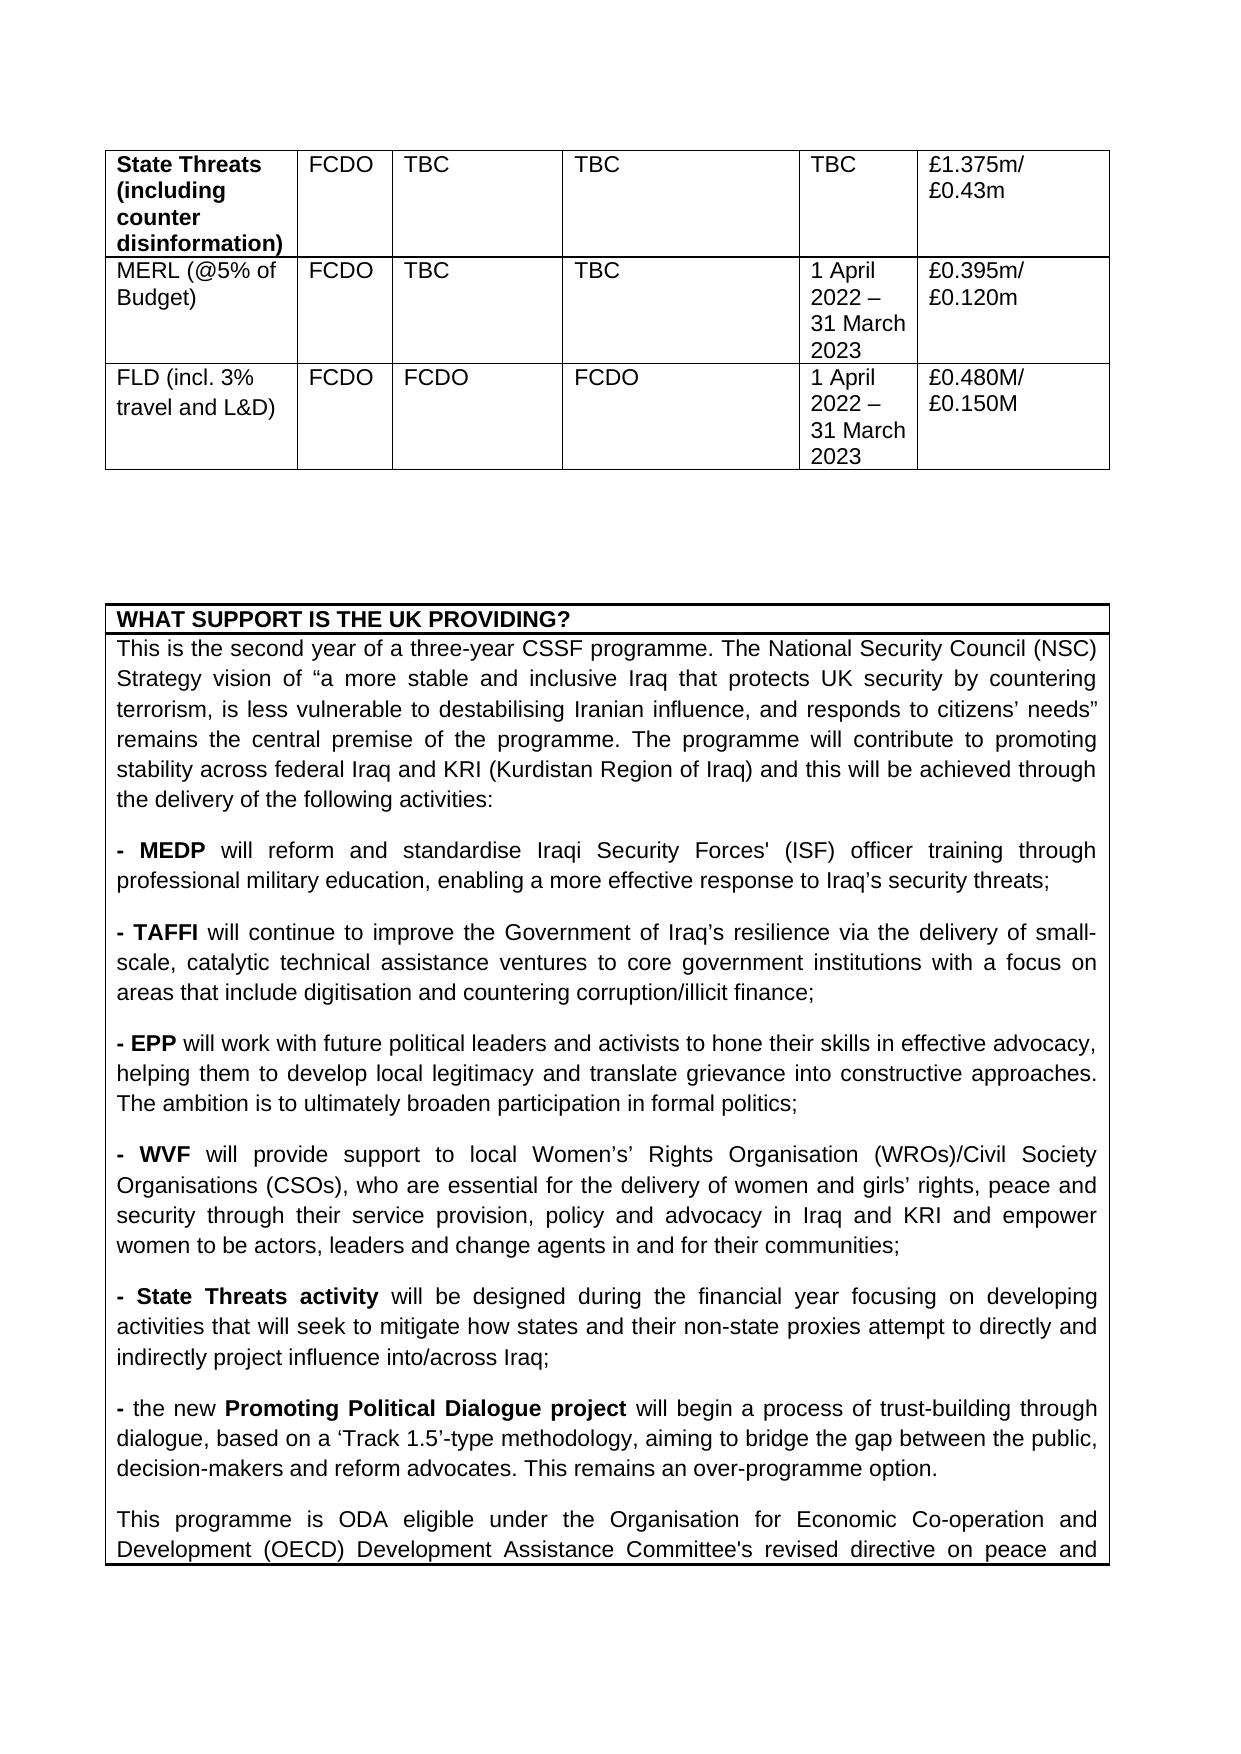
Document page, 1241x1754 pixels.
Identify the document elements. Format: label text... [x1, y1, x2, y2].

table_cell TBC [393, 258, 562, 363]
table_cell This is the second year of a three-year CSSF programme. The National Security Council (NSC) Strategy vision of “a more stable and inclusive Iraq that protects UK security by countering terrorism, is less vulnerable to destabilising Iranian influence, and responds to citizens’ needs” remains the central premise of the programme. The programme will contribute to promoting stability across federal Iraq and KRI (Kurdistan Region of Iraq) and this will be achieved through the delivery of the following activities: - MEDP will reform and standardise Iraqi Security Forces' (ISF) officer training through professional military education, enabling a more effective response to Iraq’s security threats; - TAFFI will continue to improve the Government of Iraq’s resilience via the delivery of small-scale, catalytic technical assistance ventures to core government institutions with a focus on areas that include digitisation and countering corruption/illicit finance; - EPP will work with future political leaders and activists to hone their skills in effective advocacy, helping them to develop local legitimacy and translate grievance into constructive approaches. The ambition is to ultimately broaden participation in formal politics; - WVF will provide support to local Women’s’ Rights Organisation (WROs)/Civil Society Organisations (CSOs), who are essential for the delivery of women and girls’ rights, peace and security through their service provision, policy and advocacy in Iraq and KRI and empower women to be actors, leaders and change agents in and for their communities; - State Threats activity will be designed during the financial year focusing on developing activities that will seek to mitigate how states and their non-state proxies attempt to directly and indirectly project influence into/across Iraq; - the new Promoting Political Dialogue project will begin a process of trust-building through dialogue, based on a ‘Track 1.5’-type methodology, aiming to bridge the gap between the public, decision-makers and reform advocates. This remains an over-programme option. This programme is ODA eligible under the Organisation for Economic Co-operation and Development (OECD) Development Assistance Committee's revised directive on peace and [106, 635, 1109, 1562]
table_cell FCDO [298, 258, 392, 363]
table_header WHAT SUPPORT IS THE UK PROVIDING? [106, 606, 1109, 632]
table_cell £1.375m/ £0.43m [918, 151, 1109, 256]
table_cell FCDO [298, 151, 392, 256]
table_cell 1 April 2022 – 31 March 2023 [800, 364, 917, 469]
table_cell MERL (@5% of Budget) [106, 258, 297, 363]
table_cell TBC [393, 151, 562, 256]
table_cell 1 April 2022 – 31 March 2023 [800, 258, 917, 363]
table_cell £0.395m/ £0.120m [918, 258, 1109, 363]
table_cell TBC [563, 258, 799, 363]
table_cell TBC [800, 151, 917, 256]
table_cell State Threats (including counter disinformation) [106, 151, 297, 256]
table_cell FCDO [298, 364, 392, 469]
table_cell FCDO [563, 364, 799, 469]
table_cell FCDO [393, 364, 562, 469]
table_cell FLD (incl. 3% travel and L&D) [106, 364, 297, 469]
table_cell TBC [563, 151, 799, 256]
table_cell £0.480M/ £0.150M [918, 364, 1109, 469]
